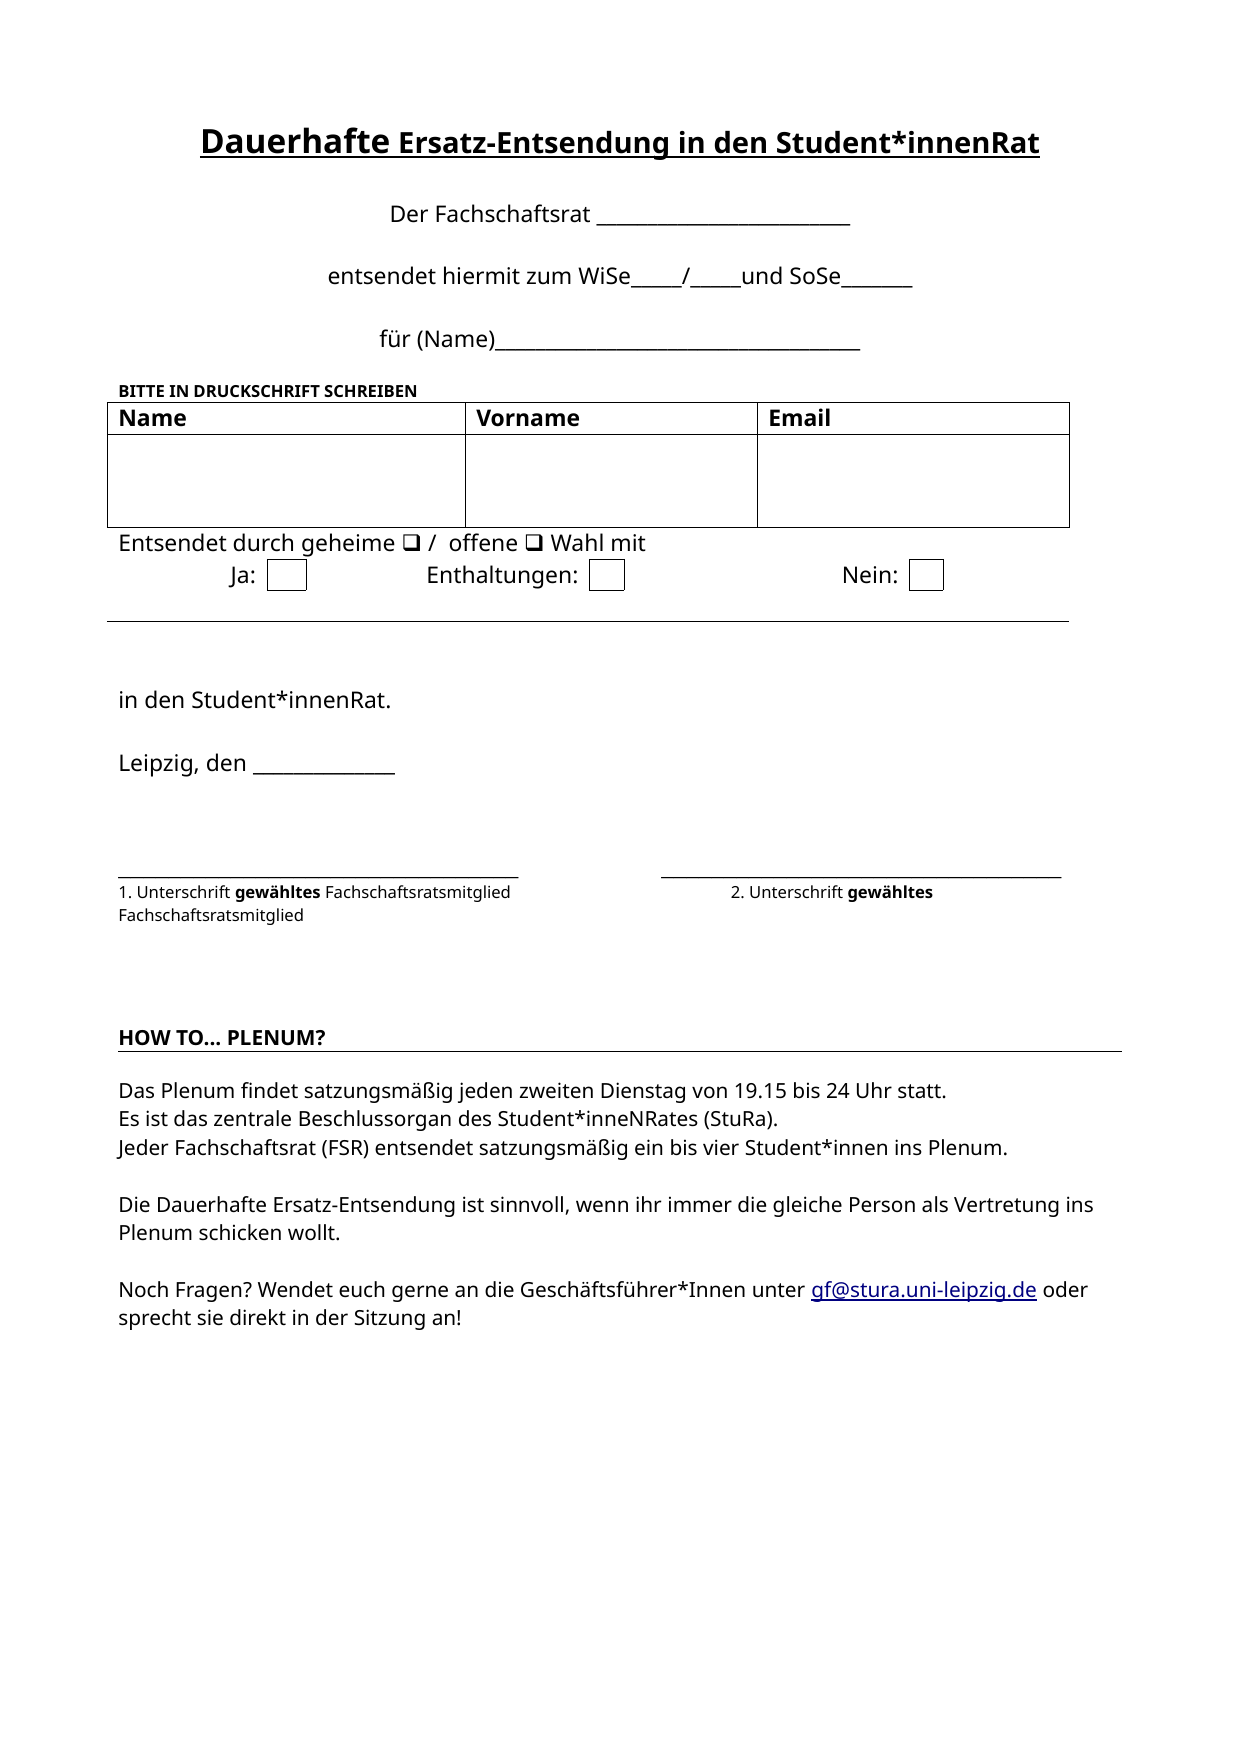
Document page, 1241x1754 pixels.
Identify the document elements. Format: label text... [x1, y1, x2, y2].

table_cell [758, 435, 1069, 527]
text Dauerhafte Ersatz-Entsendung in den Student*innenRat [118, 118, 1122, 163]
table_cell [268, 560, 306, 590]
table_cell [107, 590, 465, 621]
table_cell Entsendet durch geheime q / offene q Wahl mit [107, 528, 1069, 559]
table_cell Ja: [107, 559, 267, 590]
table_cell [757, 622, 1069, 653]
text Es ist das zentrale Beschlussorgan des Student*inneNRates (StuRa). [118, 1104, 1122, 1133]
table_cell [944, 559, 1069, 590]
text ________________________________ ________________________________ [118, 852, 1122, 881]
text Jeder Fachschaftsrat (FSR) entsendet satzungsmäßig ein bis vier Student*innen ins Plenum. [118, 1133, 1122, 1161]
table_header Vorname [466, 403, 757, 433]
table_cell [465, 622, 757, 653]
table_header Email [758, 403, 1069, 433]
text entsendet hiermit zum WiSe_____/_____und SoSe_______ [118, 260, 1122, 291]
text Leipzig, den ______________ [118, 746, 1122, 778]
table_cell [107, 622, 465, 653]
text Das Plenum findet satzungsmäßig jeden zweiten Dienstag von 19.15 bis 24 Uhr statt. [118, 1076, 1122, 1104]
text BITTE IN DRUCKSCHRIFT SCHREIBEN [118, 379, 1122, 402]
table_cell Nein: [625, 559, 909, 590]
text Die Dauerhafte Ersatz-Entsendung ist sinnvoll, wenn ihr immer die gleiche Person als Vertretung ins Plenum schicken wollt. Noch Fragen? Wendet euch gerne an die Geschäftsführer*Innen unter gf@stura.uni-leipzig.de oder sprecht sie direkt in der Sitzung an! [118, 1190, 1122, 1332]
text Der Fachschaftsrat _________________________ [118, 198, 1122, 229]
table_cell [590, 560, 624, 590]
text in den Student*innenRat. [118, 653, 1122, 715]
table_cell [910, 560, 943, 590]
table_cell [465, 590, 757, 621]
text 1. Unterschrift gewähltes Fachschaftsratsmitglied 2. Unterschrift gewähltes Fachschaftsratsmitglied [118, 881, 1122, 926]
text für (Name)____________________________________ [118, 323, 1122, 354]
text HOW TO... PLENUM? [118, 1023, 1122, 1051]
table_cell [108, 435, 465, 527]
table_cell Enthaltungen: [307, 559, 589, 590]
table_cell [466, 435, 757, 527]
table_cell [757, 590, 1069, 621]
table_header Name [108, 403, 465, 433]
